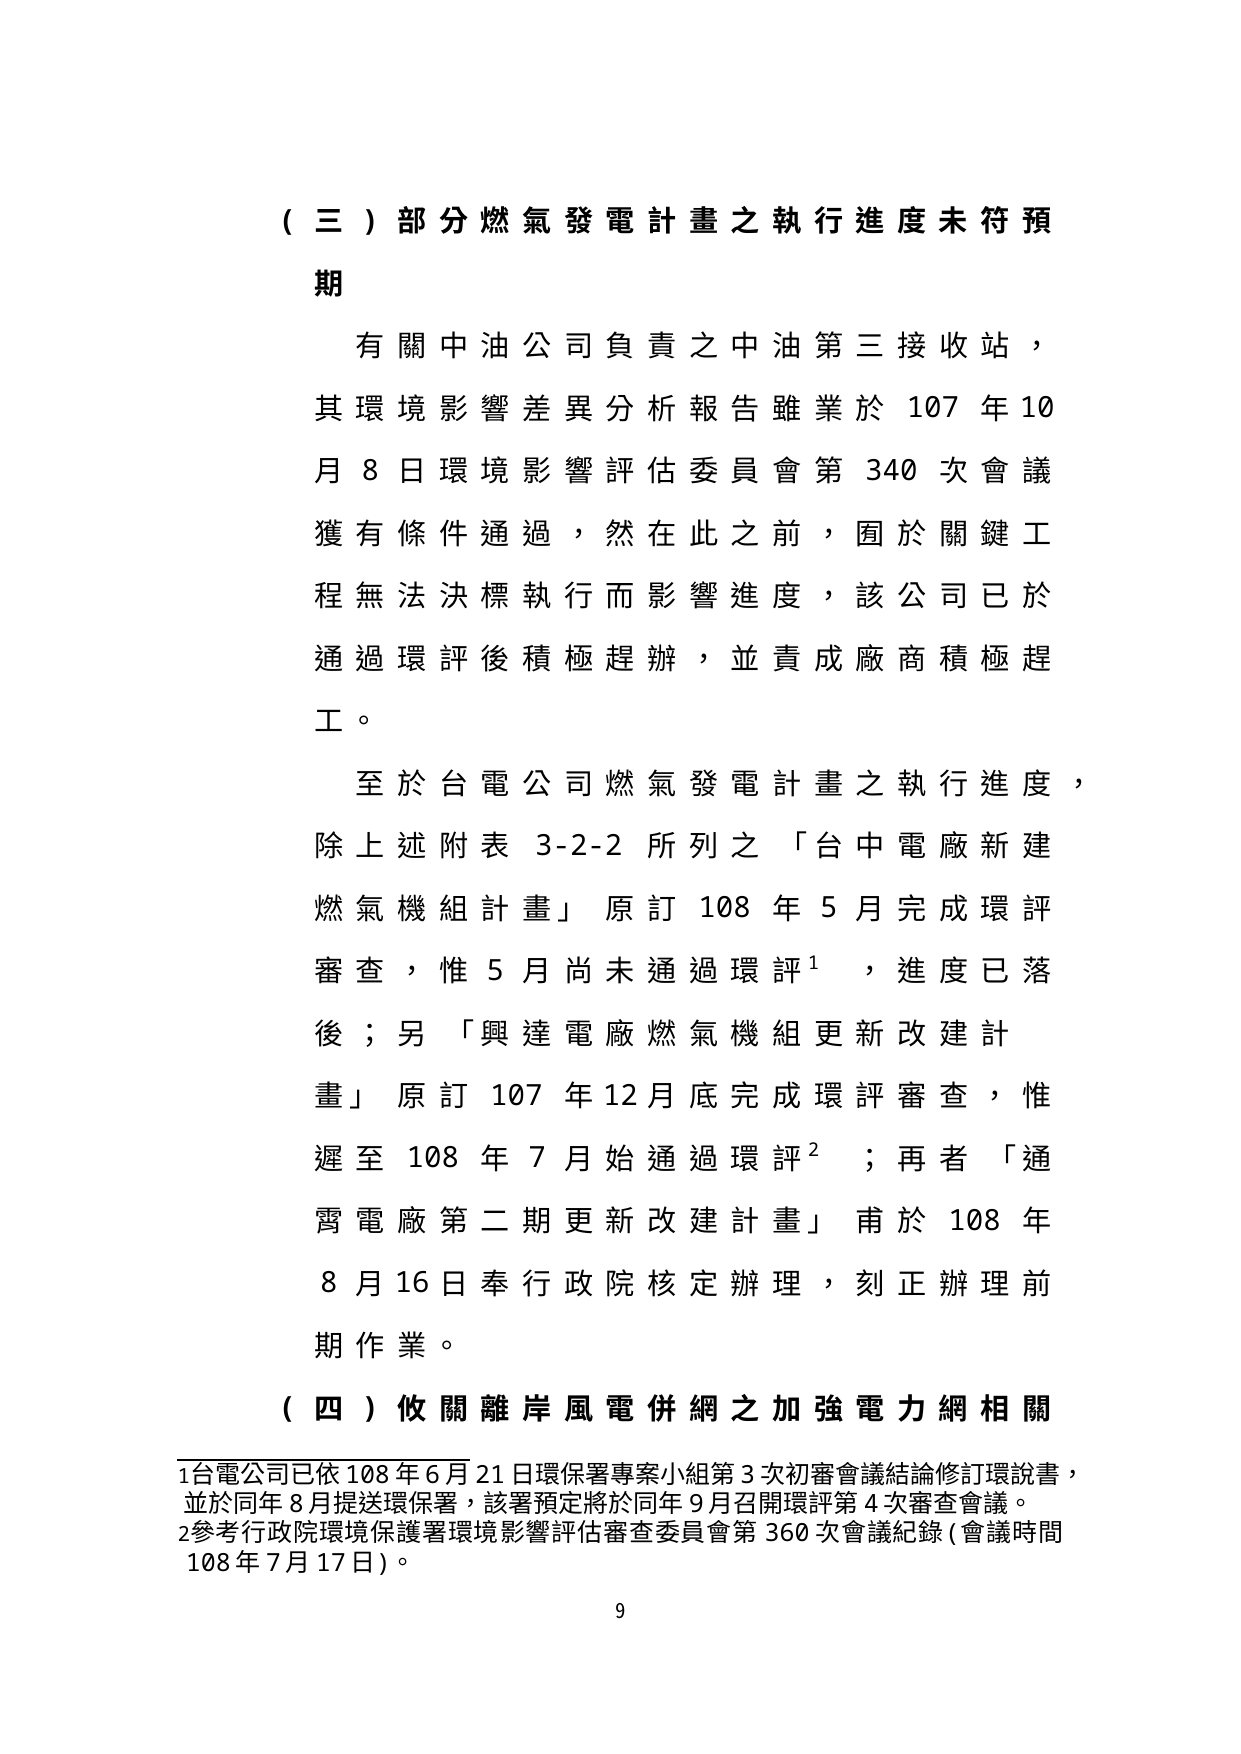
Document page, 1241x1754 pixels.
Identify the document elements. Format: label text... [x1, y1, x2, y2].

text 台電公司已依108年6月21日環保署專案小組第3次初審會議結論修訂環說書，並於同年8月提送環保署，該署預定將於同年9月召開環評第4次審查會議。 [177, 1460, 1063, 1518]
text 至於台電公司燃氣發電計畫之執行進度，除上述附表3-2-2所列之「台中電廠新建燃氣機組計畫」原訂108年5月完成環評審查，惟5月尚未通過環評，進度已落後；另「興達電廠燃氣機組更新改建計畫」原訂107年12月底完成環評審查，惟遲至108年7月始通過環評；再者「通霄電廠第二期更新改建計畫」甫於108年8月16日奉行政院核定辦理，刻正辦理前期作業。 [271, 740, 1058, 1365]
text 有關中油公司負責之中油第三接收站，其環境影響差異分析報告雖業於107年10月8日環境影響評估委員會第340次會議獲有條件通過，然在此之前，囿於關鍵工程無法決標執行而影響進度，該公司已於通過環評後積極趕辦，並責成廠商積極趕工。 [271, 302, 1058, 740]
text (三)部分燃氣發電計畫之執行進度未符預期 [242, 177, 1058, 302]
text (四)攸關離岸風電併網之加強電力網相關 [242, 1365, 1058, 1427]
text 參考行政院環境保護署環境影響評估審查委員會第360次會議紀錄(會議時間108年7月17日)。 [177, 1518, 1063, 1577]
